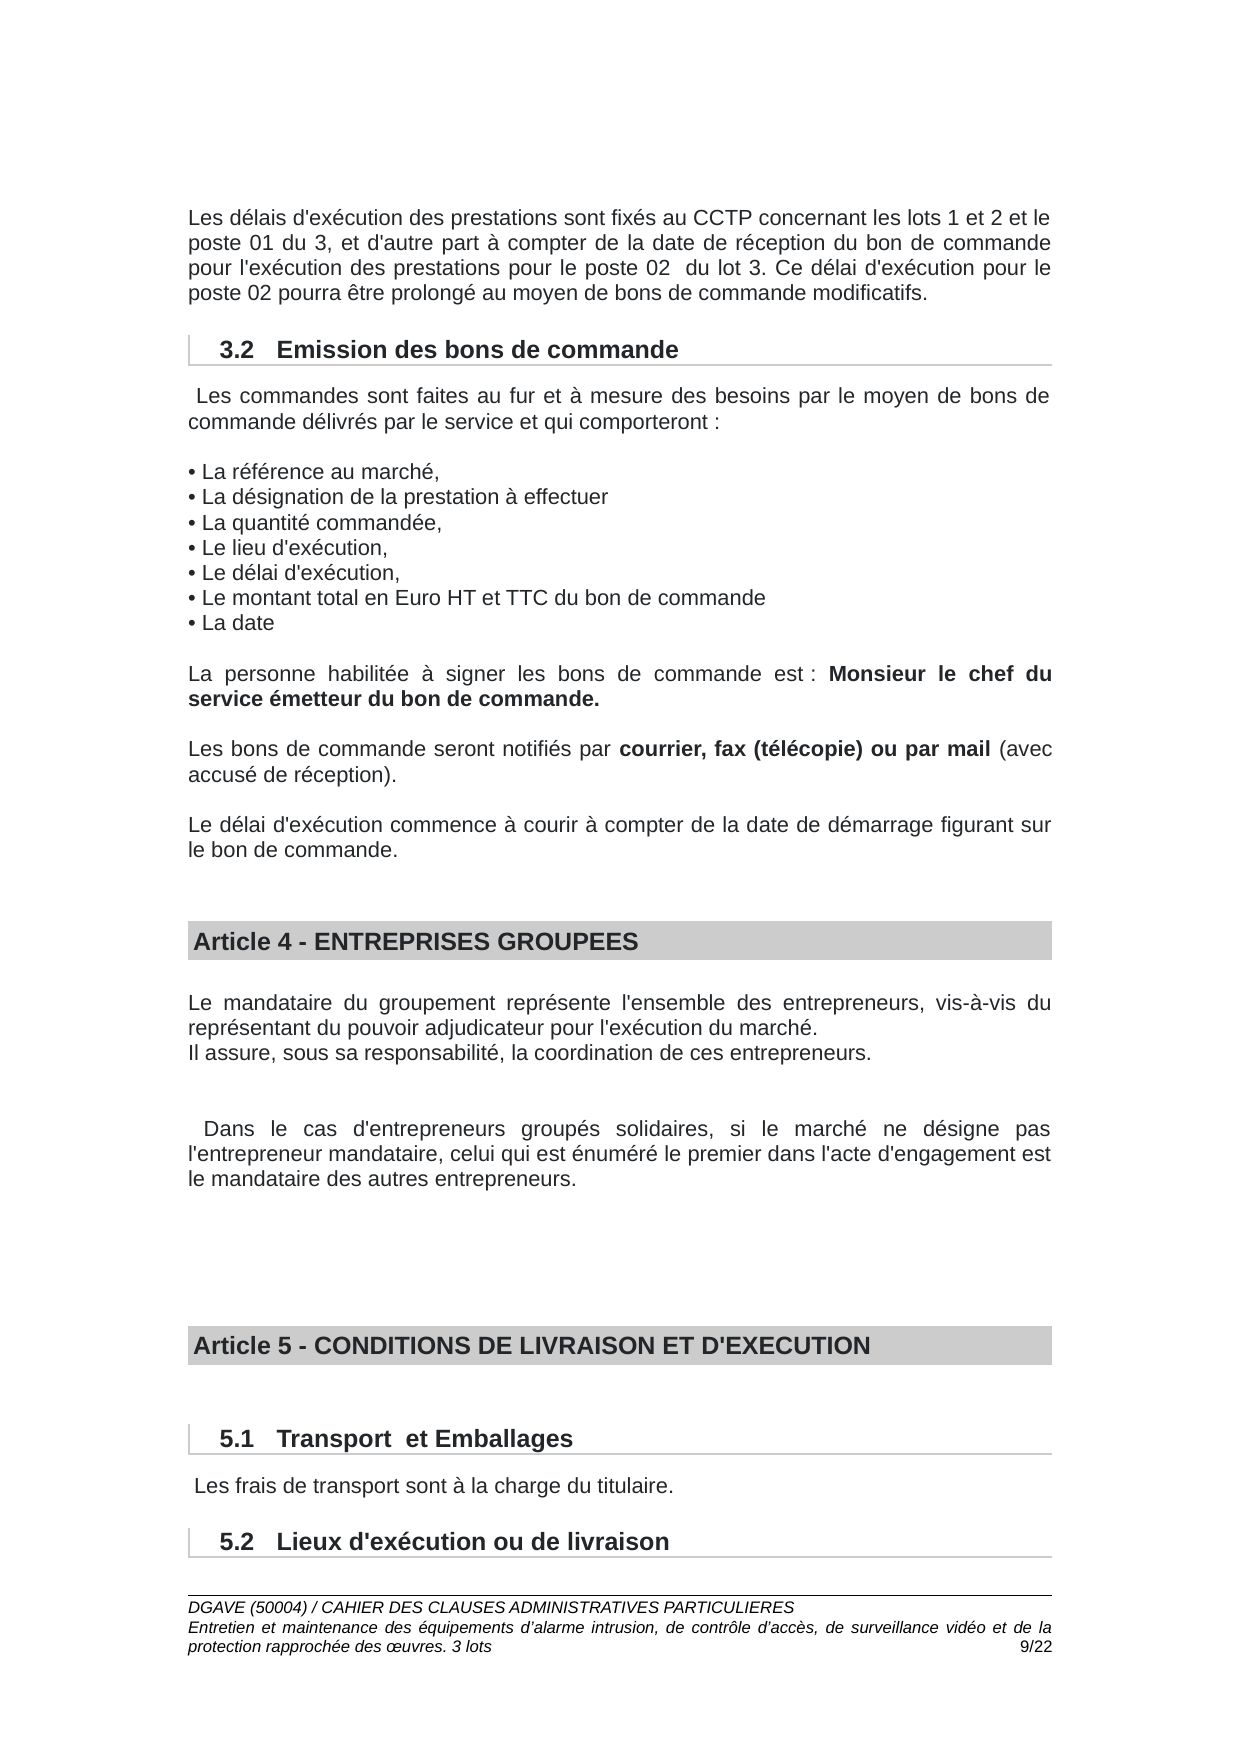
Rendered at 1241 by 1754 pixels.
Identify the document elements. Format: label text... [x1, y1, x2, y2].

text • Le lieu d'exécution, [188, 535, 1052, 560]
subtitle Transport et Emballages [190, 1424, 1052, 1453]
text • La désignation de la prestation à effectuer [188, 484, 1052, 509]
text Les commandes sont faites au fur et à mesure des besoins par le moyen de bons de commande délivrés par le service et qui comporteront : [188, 383, 1052, 434]
text Dans le cas d'entrepreneurs groupés solidaires, si le marché ne désigne pas l'entrepreneur mandataire, celui qui est énuméré le premier dans l'acte d'engagement est le mandataire des autres entrepreneurs. [188, 1116, 1052, 1192]
text Les délais d'exécution des prestations sont fixés au CCTP concernant les lots 1 et 2 et le poste 01 du 3, et d'autre part à compter de la date de réception du bon de commande pour l'exécution des prestations pour le poste 02 du lot 3. Ce délai d'exécution pour le poste 02 pourra être prolongé au moyen de bons de commande modificatifs. [188, 204, 1052, 305]
subtitle CONDITIONS DE LIVRAISON ET D'EXECUTION [190, 1328, 1050, 1363]
text Les frais de transport sont à la charge du titulaire. [188, 1473, 1052, 1498]
text La personne habilitée à signer les bons de commande est : Monsieur le chef du service émetteur du bon de commande. [188, 661, 1052, 711]
subtitle Lieux d'exécution ou de livraison [188, 1527, 1052, 1556]
text Le délai d'exécution commence à courir à compter de la date de démarrage figurant sur le bon de commande. [188, 812, 1052, 862]
text Le mandataire du groupement représente l'ensemble des entrepreneurs, vis-à-vis du représentant du pouvoir adjudicateur pour l'exécution du marché. [188, 990, 1052, 1040]
subtitle ENTREPRISES GROUPEES [190, 924, 1050, 958]
text • La date [188, 610, 1052, 636]
text • Le délai d'exécution, [188, 560, 1052, 585]
text • La quantité commandée, [188, 509, 1052, 535]
text Il assure, sous sa responsabilité, la coordination de ces entrepreneurs. [188, 1040, 1052, 1066]
text • La référence au marché, [188, 459, 1052, 484]
text Les bons de commande seront notifiés par courrier, fax (télécopie) ou par mail (avec accusé de réception). [188, 736, 1052, 787]
subtitle Emission des bons de commande [190, 335, 1052, 364]
text • Le montant total en Euro HT et TTC du bon de commande [188, 585, 1052, 610]
